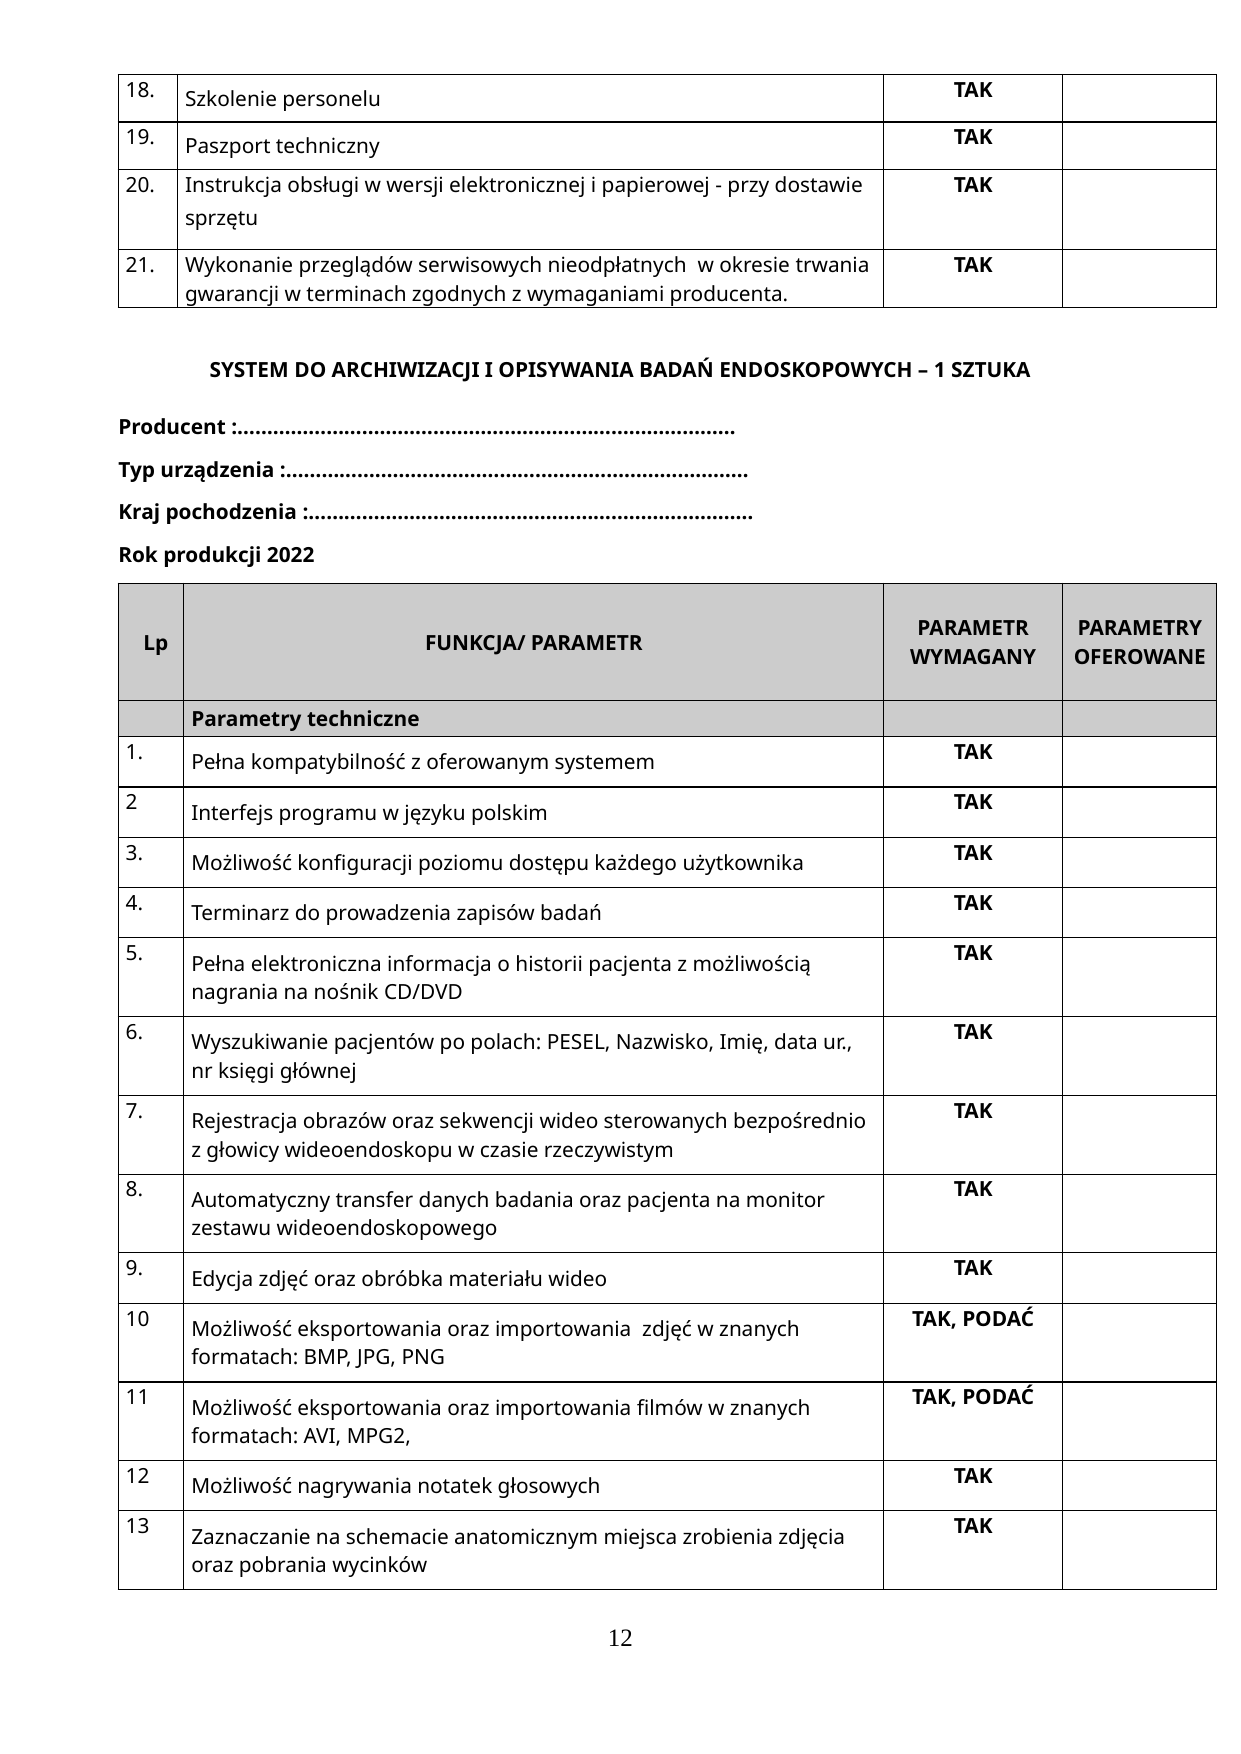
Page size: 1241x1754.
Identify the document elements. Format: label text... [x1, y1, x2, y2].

table_cell [884, 701, 1062, 736]
table_cell 19. [119, 123, 177, 169]
table_cell TAK [884, 737, 1062, 786]
table_cell Możliwość eksportowania oraz importowania filmów w znanych formatach: AVI, MPG2, [184, 1383, 883, 1460]
table_cell Możliwość nagrywania notatek głosowych [184, 1461, 883, 1510]
table_cell [1063, 170, 1216, 249]
table_cell [1063, 701, 1216, 736]
table_cell Zaznaczanie na schemacie anatomicznym miejsca zrobienia zdjęcia oraz pobrania wycinków [184, 1511, 883, 1589]
table_cell 3. [119, 838, 183, 887]
text Rok produkcji 2022 [118, 540, 1122, 568]
text Producent :………………………………………………………………………… [118, 412, 1122, 441]
table_header PARAMETRY OFEROWANE [1063, 584, 1216, 700]
table_cell [1063, 1253, 1216, 1303]
table_cell 21. [119, 250, 177, 307]
table_cell TAK [884, 938, 1062, 1016]
table_cell [1063, 1383, 1216, 1460]
table_cell 11 [119, 1383, 183, 1460]
table_cell TAK [884, 250, 1062, 307]
table_cell Wykonanie przeglądów serwisowych nieodpłatnych w okresie trwania gwarancji w terminach zgodnych z wymaganiami producenta. [178, 250, 883, 307]
table_cell [1063, 838, 1216, 887]
table_cell 4. [119, 888, 183, 937]
table_cell TAK, PODAĆ [884, 1383, 1062, 1460]
table_cell Interfejs programu w języku polskim [184, 788, 883, 837]
table_cell TAK [884, 1253, 1062, 1303]
table_cell Pełna elektroniczna informacja o historii pacjenta z możliwością nagrania na nośnik CD/DVD [184, 938, 883, 1016]
table_cell 12 [119, 1461, 183, 1510]
table_cell TAK [884, 1175, 1062, 1252]
table_cell [1063, 938, 1216, 1016]
table_cell 8. [119, 1175, 183, 1252]
table_cell 10 [119, 1304, 183, 1381]
table_cell Parametry techniczne [184, 701, 883, 736]
text Kraj pochodzenia :………………………………………………………………… [118, 497, 1122, 526]
table_cell [1063, 75, 1216, 121]
table_cell [1063, 1175, 1216, 1252]
table_cell Szkolenie personelu [178, 75, 883, 121]
table_header FUNKCJA/ PARAMETR [184, 584, 883, 700]
text Typ urządzenia :…………………………………………………………………… [118, 455, 1122, 483]
table_cell 1. [119, 737, 183, 786]
table_cell Możliwość eksportowania oraz importowania zdjęć w znanych formatach: BMP, JPG, PNG [184, 1304, 883, 1381]
table_cell TAK [884, 838, 1062, 887]
table_cell Pełna kompatybilność z oferowanym systemem [184, 737, 883, 786]
table_cell TAK [884, 170, 1062, 249]
table_cell TAK [884, 123, 1062, 169]
table_cell 6. [119, 1017, 183, 1095]
table_cell [1063, 250, 1216, 307]
table_cell Instrukcja obsługi w wersji elektronicznej i papierowej - przy dostawie sprzętu [178, 170, 883, 249]
text SYSTEM DO ARCHIWIZACJI I OPISYWANIA BADAŃ ENDOSKOPOWYCH – 1 SZTUKA [118, 355, 1122, 384]
table_cell TAK [884, 75, 1062, 121]
table_cell 2 [119, 788, 183, 837]
table_cell [1063, 123, 1216, 169]
table_cell 20. [119, 170, 177, 249]
table_cell [1063, 1461, 1216, 1510]
table_cell [1063, 788, 1216, 837]
table_cell [1063, 737, 1216, 786]
table_cell 7. [119, 1096, 183, 1173]
table_cell Edycja zdjęć oraz obróbka materiału wideo [184, 1253, 883, 1303]
table_cell 13 [119, 1511, 183, 1589]
table_cell [1063, 1511, 1216, 1589]
table_cell [1063, 888, 1216, 937]
table_header Lp [119, 584, 183, 700]
table_cell TAK [884, 1096, 1062, 1173]
table_header PARAMETR WYMAGANY [884, 584, 1062, 700]
table_cell Rejestracja obrazów oraz sekwencji wideo sterowanych bezpośrednio z głowicy wideoendoskopu w czasie rzeczywistym [184, 1096, 883, 1173]
table_cell TAK [884, 1511, 1062, 1589]
table_cell TAK [884, 1017, 1062, 1095]
table_cell Możliwość konfiguracji poziomu dostępu każdego użytkownika [184, 838, 883, 887]
table_cell [1063, 1304, 1216, 1381]
table_cell 9. [119, 1253, 183, 1303]
table_cell Wyszukiwanie pacjentów po polach: PESEL, Nazwisko, Imię, data ur., nr księgi głównej [184, 1017, 883, 1095]
table_cell Automatyczny transfer danych badania oraz pacjenta na monitor zestawu wideoendoskopowego [184, 1175, 883, 1252]
table_cell TAK [884, 1461, 1062, 1510]
table_cell 18. [119, 75, 177, 121]
table_cell [1063, 1017, 1216, 1095]
table_cell 5. [119, 938, 183, 1016]
table_cell Terminarz do prowadzenia zapisów badań [184, 888, 883, 937]
table_cell TAK [884, 888, 1062, 937]
table_cell [1063, 1096, 1216, 1173]
table_cell Paszport techniczny [178, 123, 883, 169]
table_cell TAK, PODAĆ [884, 1304, 1062, 1381]
table_cell [119, 701, 183, 736]
table_cell TAK [884, 788, 1062, 837]
